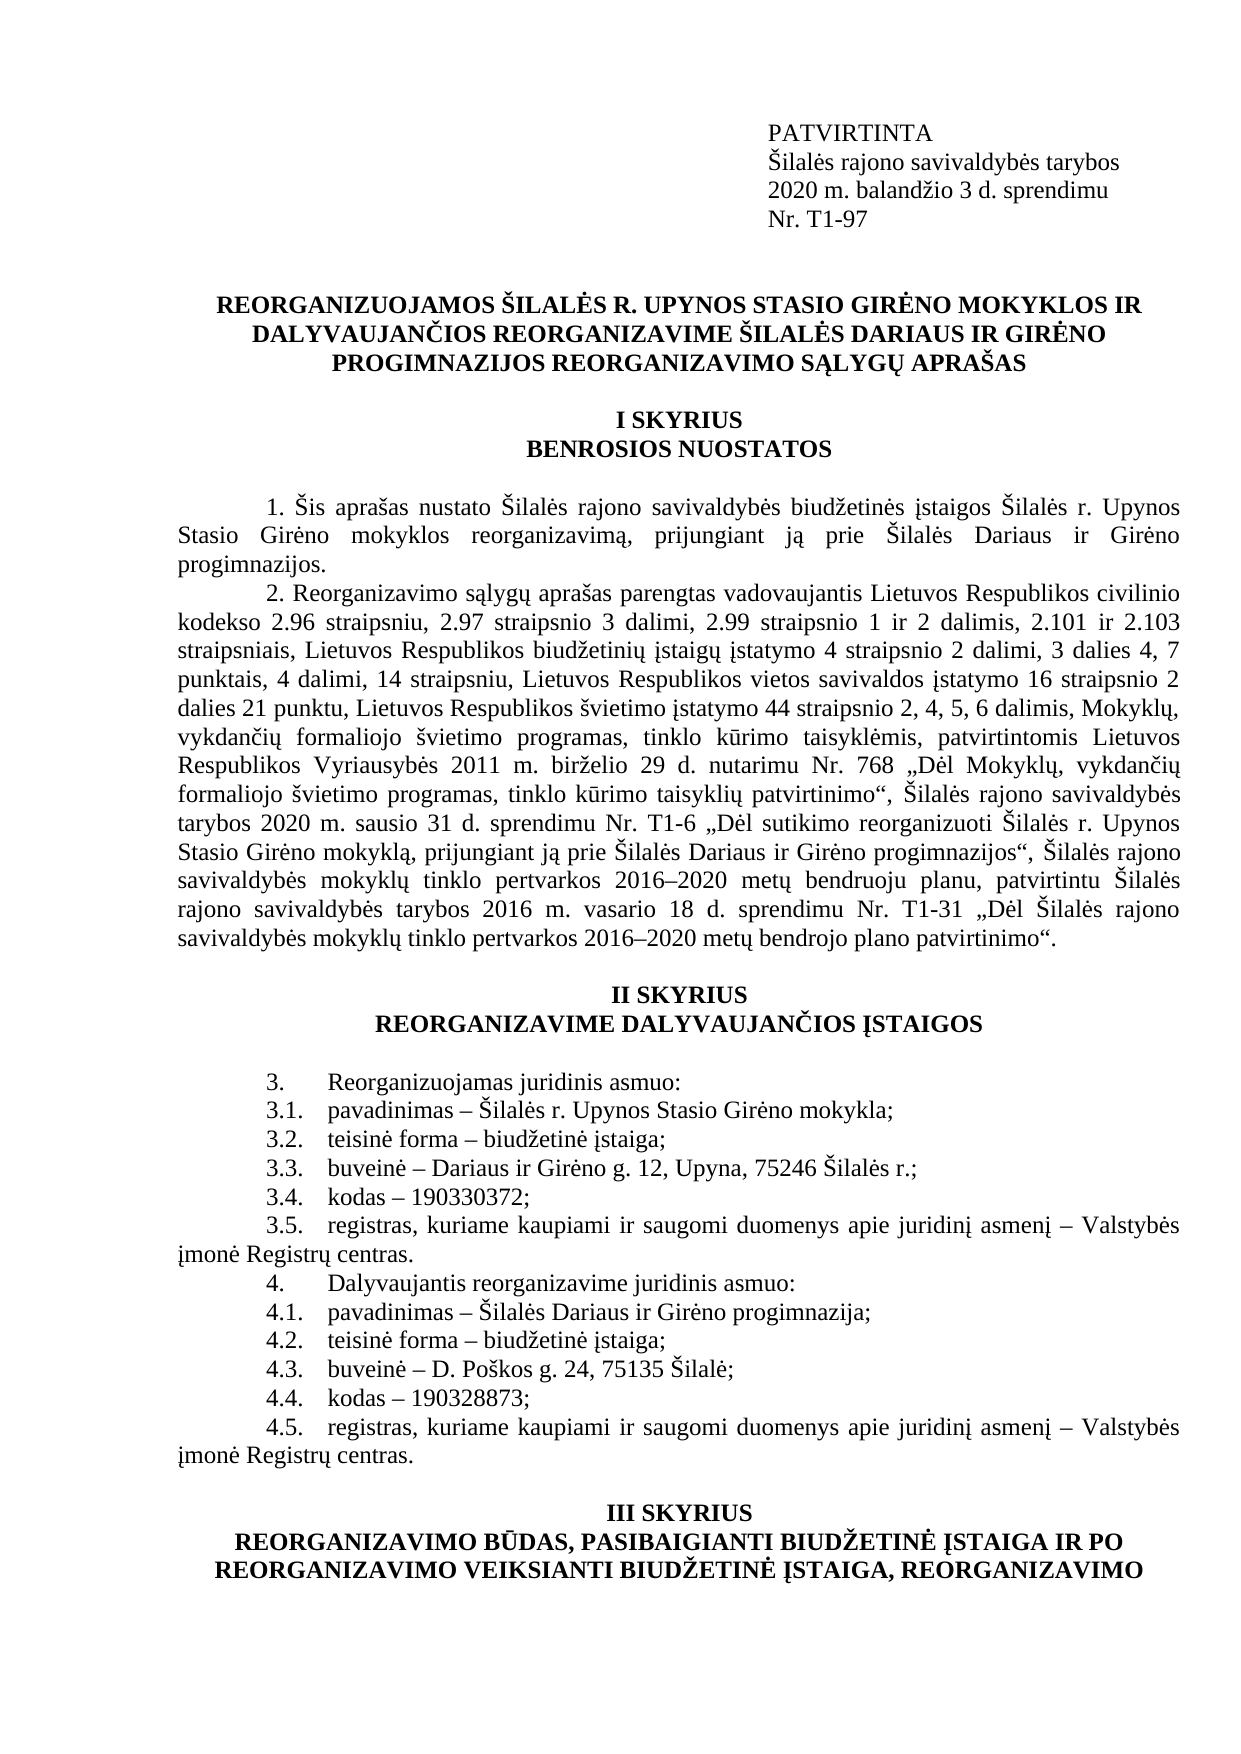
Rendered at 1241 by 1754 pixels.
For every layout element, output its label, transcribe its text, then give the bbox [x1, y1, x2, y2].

text II SKYRIUS [177, 981, 1181, 1009]
text REORGANIZAVIMO BŪDAS, PASIBAIGIANTI BIUDŽETINĖ ĮSTAIGA IR PO REORGANIZAVIMO VEIKSIANTI BIUDŽETINĖ ĮSTAIGA, REORGANIZAVIMO [177, 1527, 1181, 1584]
text 3.3. buveinė – Dariaus ir Girėno g. 12, Upyna, 75246 Šilalės r.; [177, 1153, 1181, 1182]
text 4.3. buveinė – D. Poškos g. 24, 75135 Šilalė; [177, 1354, 1181, 1383]
text 4.2. teisinė forma – biudžetinė įstaiga; [177, 1326, 1181, 1354]
text 3.5. registras, kuriame kaupiami ir saugomi duomenys apie juridinį asmenį – Valstybės įmonė Registrų centras. [177, 1211, 1181, 1268]
text BENROSIOS NUOSTATOS [177, 434, 1181, 463]
text I SKYRIUS [177, 406, 1181, 434]
text PATVIRTINTA [768, 118, 1181, 147]
text REORGANIZAVIME DALYVAUJANČIOS ĮSTAIGOS [177, 1009, 1181, 1038]
text 1. Šis aprašas nustato Šilalės rajono savivaldybės biudžetinės įstaigos Šilalės r. Upynos Stasio Girėno mokyklos reorganizavimą, prijungiant ją prie Šilalės Dariaus ir Girėno progimnazijos. [177, 492, 1181, 578]
text III SKYRIUS [177, 1498, 1181, 1527]
text 2. Reorganizavimo sąlygų aprašas parengtas vadovaujantis Lietuvos Respublikos civilinio kodekso 2.96 straipsniu, 2.97 straipsnio 3 dalimi, 2.99 straipsnio 1 ir 2 dalimis, 2.101 ir 2.103 straipsniais, Lietuvos Respublikos biudžetinių įstaigų įstatymo 4 straipsnio 2 dalimi, 3 dalies 4, 7 punktais, 4 dalimi, 14 straipsniu, Lietuvos Respublikos vietos savivaldos įstatymo 16 straipsnio 2 dalies 21 punktu, Lietuvos Respublikos švietimo įstatymo 44 straipsnio 2, 4, 5, 6 dalimis, Mokyklų, vykdančių formaliojo švietimo programas, tinklo kūrimo taisyklėmis, patvirtintomis Lietuvos Respublikos Vyriausybės 2011 m. birželio 29 d. nutarimu Nr. 768 „Dėl Mokyklų, vykdančių formaliojo švietimo programas, tinklo kūrimo taisyklių patvirtinimo“, Šilalės rajono savivaldybės tarybos 2020 m. sausio 31 d. sprendimu Nr. T1-6 „Dėl sutikimo reorganizuoti Šilalės r. Upynos Stasio Girėno mokyklą, prijungiant ją prie Šilalės Dariaus ir Girėno progimnazijos“, Šilalės rajono savivaldybės mokyklų tinklo pertvarkos 2016–2020 metų bendruoju planu, patvirtintu Šilalės rajono savivaldybės tarybos 2016 m. vasario 18 d. sprendimu Nr. T1-31 „Dėl Šilalės rajono savivaldybės mokyklų tinklo pertvarkos 2016–2020 metų bendrojo plano patvirtinimo“. [177, 578, 1181, 952]
text 3.4. kodas – 190330372; [177, 1182, 1181, 1211]
text REORGANIZUOJAMOS ŠILALĖS R. UPYNOS STASIO GIRĖNO MOKYKLOS IR DALYVAUJANČIOS REORGANIZAVIME ŠILALĖS DARIAUS IR GIRĖNO PROGIMNAZIJOS REORGANIZAVIMO SĄLYGŲ APRAŠAS [177, 291, 1181, 377]
text 4.5. registras, kuriame kaupiami ir saugomi duomenys apie juridinį asmenį – Valstybės įmonė Registrų centras. [177, 1412, 1181, 1469]
text Nr. T1-97 [768, 204, 1181, 233]
text 2020 m. balandžio 3 d. sprendimu [768, 176, 1181, 204]
text 3.2. teisinė forma – biudžetinė įstaiga; [177, 1124, 1181, 1153]
text 4.4. kodas – 190328873; [177, 1383, 1181, 1412]
text 3. Reorganizuojamas juridinis asmuo: [177, 1067, 1181, 1096]
text 4.1. pavadinimas – Šilalės Dariaus ir Girėno progimnazija; [177, 1297, 1181, 1326]
text 4. Dalyvaujantis reorganizavime juridinis asmuo: [177, 1268, 1181, 1297]
text 3.1. pavadinimas – Šilalės r. Upynos Stasio Girėno mokykla; [177, 1096, 1181, 1124]
text Šilalės rajono savivaldybės tarybos [768, 147, 1181, 176]
